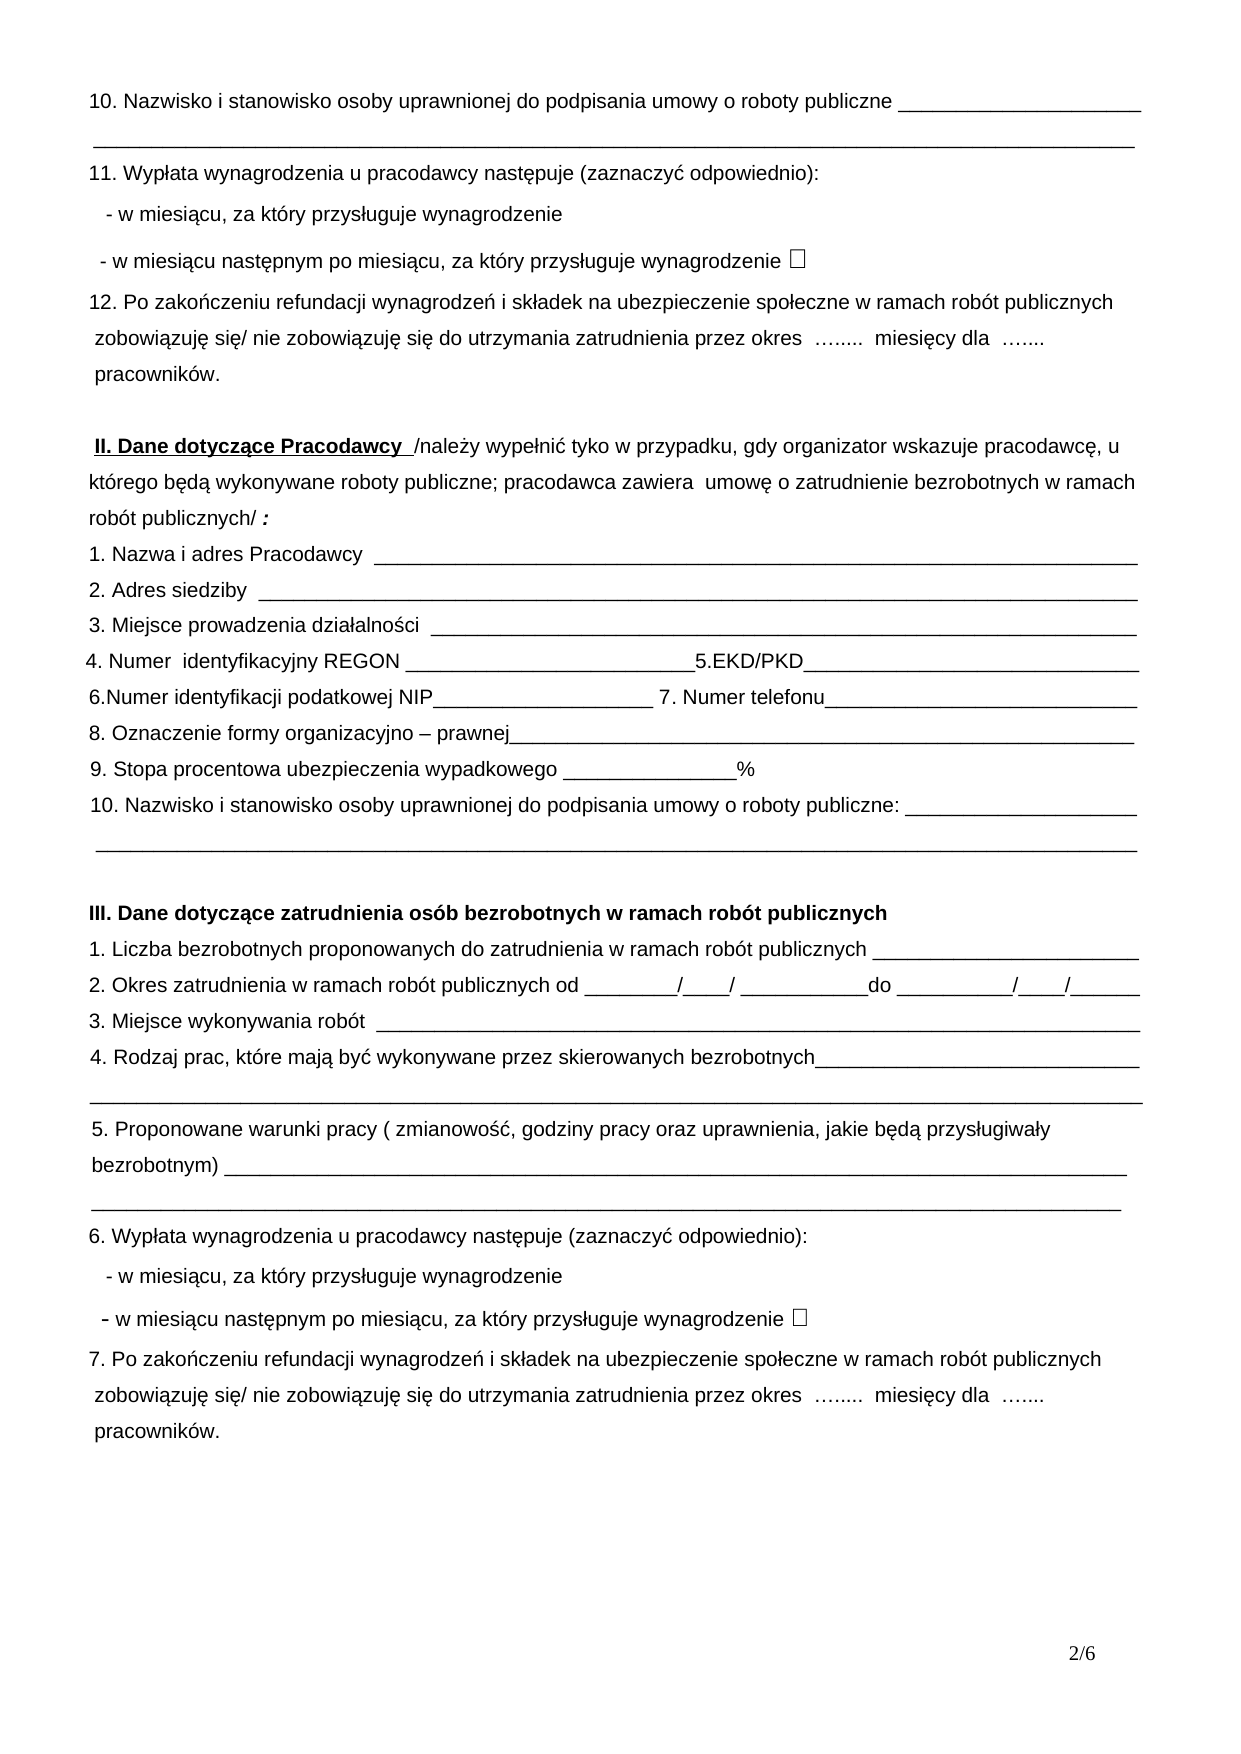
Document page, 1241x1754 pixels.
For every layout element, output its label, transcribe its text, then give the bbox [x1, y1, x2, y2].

list _________________________________________________________________________________________ [62, 1188, 1152, 1212]
list 5. Proponowane warunki pracy ( zmianowość, godziny pracy oraz uprawnienia, jakie będą przysługiwały bezrobotnym) ______________________________________________________________________________ [62, 1116, 1152, 1176]
text __________________________________________________________________________________________ [93, 124, 1152, 148]
text 8. Oznaczenie formy organizacyjno – prawnej______________________________________________________ [88, 721, 1152, 745]
text 4. Numer identyfikacyjny REGON _________________________5.EKD/PKD_____________________________ 6.Numer identyfikacji podatkowej NIP___________________ 7. Numer telefonu___________________________ [85, 649, 1152, 709]
list 11. Wypłata wynagrodzenia u pracodawcy następuje (zaznaczyć odpowiednio): [59, 160, 1134, 184]
list - w miesiącu następnym po miesiącu, za który przysługuje wynagrodzenie  [59, 243, 1134, 274]
text 10. Nazwisko i stanowisko osoby uprawnionej do podpisania umowy o roboty publiczne _____________________ [88, 88, 1152, 112]
text 12. Po zakończeniu refundacji wynagrodzeń i składek na ubezpieczenie społeczne w ramach robót publicznych [88, 290, 1134, 314]
list pracowników. [59, 1418, 1134, 1442]
list - w miesiącu następnym po miesiącu, za który przysługuje wynagrodzenie  [59, 1303, 1134, 1332]
subtitle 1. Nazwa i adres Pracodawcy __________________________________________________________________ [88, 541, 1152, 565]
list 7. Po zakończeniu refundacji wynagrodzeń i składek na ubezpieczenie społeczne w ramach robót publicznych [59, 1347, 1134, 1371]
text zobowiązuję się/ nie zobowiązuję się do utrzymania zatrudnienia przez okres …..... miesięcy dla ….... [88, 326, 1134, 350]
text pracowników. [88, 362, 1134, 386]
list 9. Stopa procentowa ubezpieczenia wypadkowego _______________% [60, 757, 1152, 781]
text 3. Miejsce prowadzenia działalności _____________________________________________________________ [88, 613, 1152, 637]
list - w miesiącu, za który przysługuje wynagrodzenie  [59, 196, 1134, 227]
list III. Dane dotyczące zatrudnienia osób bezrobotnych w ramach robót publicznych [51, 901, 1152, 925]
list 1. Liczba bezrobotnych proponowanych do zatrudnienia w ramach robót publicznych _______________________ [51, 937, 1152, 961]
list zobowiązuję się/ nie zobowiązuję się do utrzymania zatrudnienia przez okres …..... miesięcy dla ….... [59, 1382, 1134, 1406]
list 2. Okres zatrudnienia w ramach robót publicznych od ________/____/ ___________do __________/____/______ [51, 973, 1152, 997]
text II. Dane dotyczące Pracodawcy /należy wypełnić tyko w przypadku, gdy organizator wskazuje pracodawcę, u którego będą wykonywane roboty publiczne; pracodawca zawiera umowę o zatrudnienie bezrobotnych w ramach robót publicznych/ : [88, 434, 1152, 529]
list 4. Rodzaj prac, które mają być wykonywane przez skierowanych bezrobotnych____________________________ [60, 1044, 1152, 1068]
list - w miesiącu, za który przysługuje wynagrodzenie  [59, 1260, 1134, 1289]
list 6. Wypłata wynagrodzenia u pracodawcy następuje (zaznaczyć odpowiednio): [59, 1224, 1134, 1248]
text 3. Miejsce wykonywania robót __________________________________________________________________ [88, 1009, 1152, 1033]
list ___________________________________________________________________________________________ [60, 1081, 1152, 1104]
text 2. Adres siedziby ____________________________________________________________________________ [88, 577, 1152, 601]
text __________________________________________________________________________________________ [90, 829, 1152, 853]
list 10. Nazwisko i stanowisko osoby uprawnionej do podpisania umowy o roboty publiczne: ____________________ [60, 793, 1152, 817]
